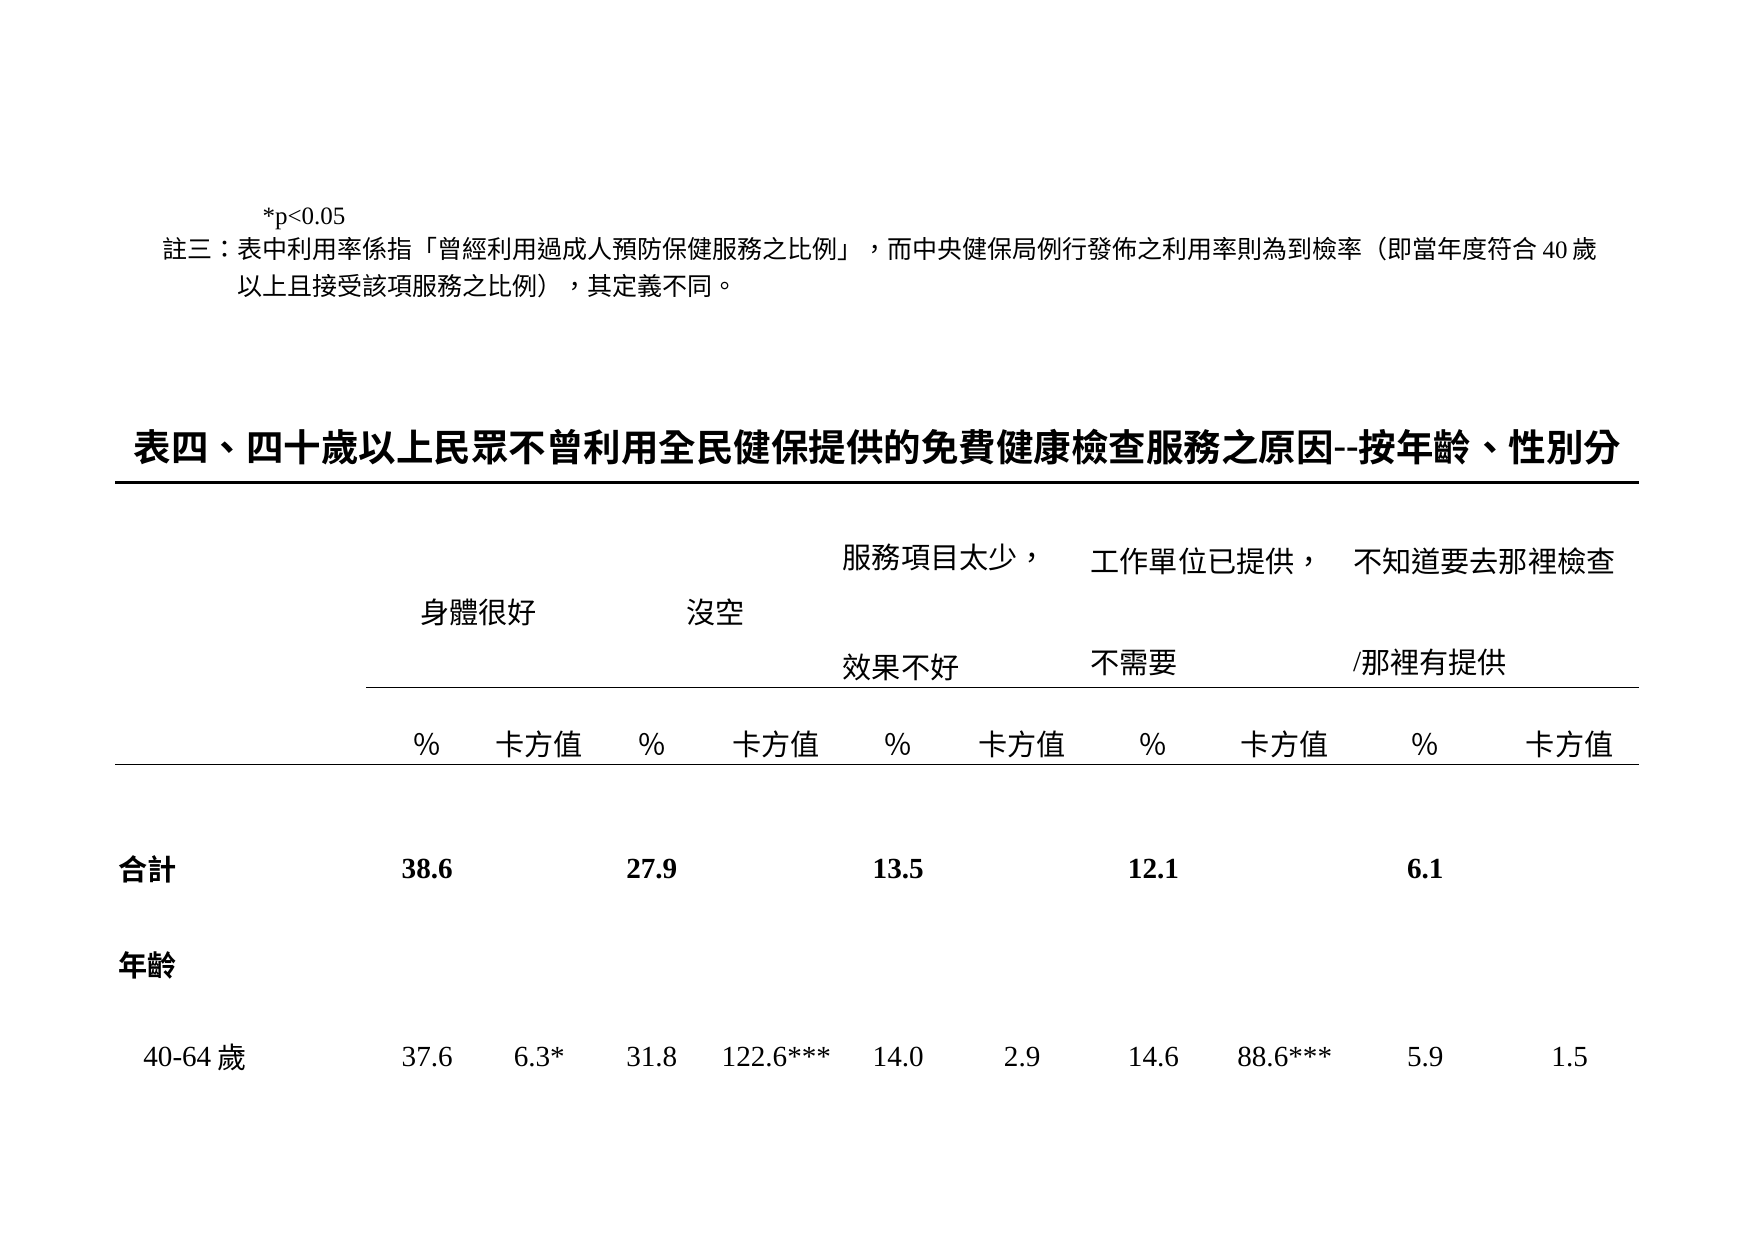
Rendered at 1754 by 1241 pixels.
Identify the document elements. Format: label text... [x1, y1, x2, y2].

table_cell 122.6*** [713, 985, 839, 1076]
table_cell [488, 765, 590, 889]
table_cell 13.5 [840, 765, 956, 889]
table_cell 37.6 [366, 985, 487, 1076]
table_cell [1219, 889, 1350, 984]
table_cell 27.9 [590, 765, 712, 889]
table_cell 38.6 [366, 765, 487, 889]
table_cell 2.9 [956, 985, 1087, 1076]
table_cell [1500, 765, 1639, 889]
table_cell 12.1 [1088, 765, 1219, 889]
table_cell [1219, 765, 1350, 889]
table_cell 合計 [115, 765, 366, 889]
table_header 表四、四十歲以上民眾不曾利用全民健保提供的免費健康檢查服務之原因--按年齡、性別分 [115, 389, 1639, 481]
table_cell [1350, 889, 1500, 984]
text *p<0.05 [150, 201, 1604, 230]
table_cell 服務項目太少， 效果不好 [840, 484, 1087, 687]
table_cell 卡方值 [488, 688, 590, 764]
table_cell 14.0 [840, 985, 956, 1076]
table_cell ％ [840, 688, 956, 764]
table_cell 卡方值 [713, 688, 839, 764]
table_cell [956, 765, 1087, 889]
table_cell [115, 484, 366, 764]
table_cell [488, 889, 590, 984]
table_cell [956, 889, 1087, 984]
table_cell ％ [1350, 688, 1500, 764]
table_cell 88.6*** [1219, 985, 1350, 1076]
table_cell ％ [590, 688, 712, 764]
table_cell [713, 765, 839, 889]
table_cell 卡方值 [956, 688, 1087, 764]
table_cell 1.5 [1500, 985, 1639, 1076]
table_cell 卡方值 [1219, 688, 1350, 764]
table_cell [1088, 889, 1219, 984]
table_cell 卡方值 [1500, 688, 1639, 764]
table_cell ％ [1088, 688, 1219, 764]
table_cell 40-64歲 [115, 985, 366, 1076]
table_cell [840, 889, 956, 984]
table_cell 工作單位已提供， 不需要 [1088, 484, 1350, 687]
text 註三：表中利用率係指「曾經利用過成人預防保健服務之比例」，而中央健保局例行發佈之利用率則為到檢率（即當年度符合40歲以上且接受該項服務之比例），其定義不同。 [162, 230, 1604, 302]
table_cell 不知道要去那裡檢查 /那裡有提供 [1350, 484, 1639, 687]
table_cell [713, 889, 839, 984]
table_cell 年齡 [115, 889, 366, 984]
table_cell 31.8 [590, 985, 712, 1076]
table_cell 身體很好 [366, 484, 590, 687]
table_cell [366, 889, 487, 984]
table_cell 沒空 [590, 484, 839, 687]
table_cell 6.1 [1350, 765, 1500, 889]
table_cell [590, 889, 712, 984]
table_cell 5.9 [1350, 985, 1500, 1076]
table_cell 14.6 [1088, 985, 1219, 1076]
table_cell ％ [366, 688, 487, 764]
table_cell [1500, 889, 1639, 984]
table_cell 6.3* [488, 985, 590, 1076]
